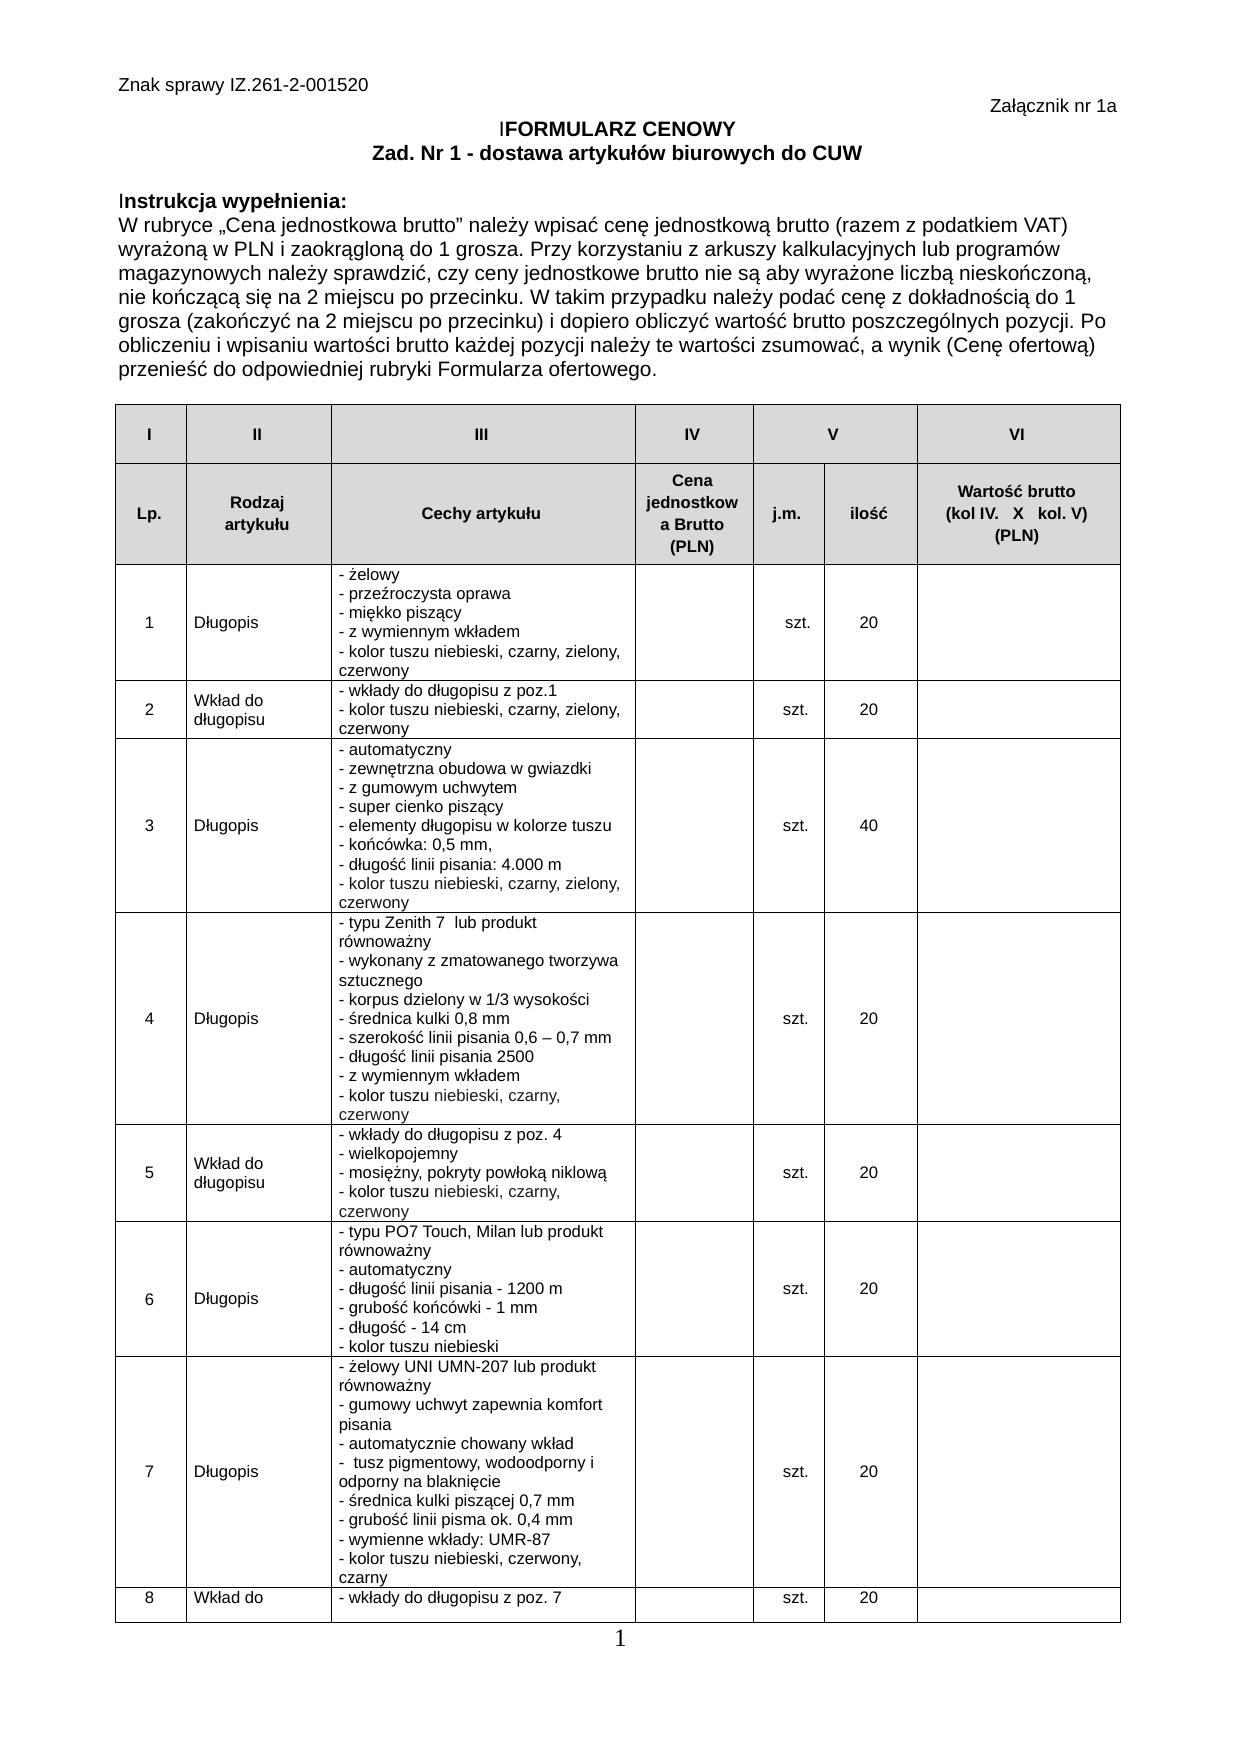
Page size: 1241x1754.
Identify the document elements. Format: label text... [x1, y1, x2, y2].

table_cell Długopis [187, 1357, 331, 1587]
table_cell Wkład do długopisu [187, 681, 331, 738]
table_cell 4 [116, 913, 186, 1124]
table_cell [636, 565, 753, 680]
table_cell 7 [116, 1357, 186, 1587]
table_cell [918, 739, 1120, 912]
table_cell - typu PO7 Touch, Milan lub produkt równoważny - automatyczny - długość linii pisania - 1200 m - grubość końcówki - 1 mm - długość - 14 cm - kolor tuszu niebieski [332, 1222, 635, 1356]
table_cell 5 [116, 1125, 186, 1221]
table_cell 20 [825, 1357, 917, 1587]
table_cell szt. [754, 739, 824, 912]
table_cell Cechy artykułu [332, 464, 635, 564]
table_cell - wkłady do długopisu z poz. 7 [332, 1588, 635, 1622]
table_cell Długopis [187, 913, 331, 1124]
table_cell [636, 913, 753, 1124]
table_cell szt. [754, 565, 824, 680]
table_cell [918, 1222, 1120, 1356]
table_cell Długopis [187, 1222, 331, 1356]
table_cell [636, 1222, 753, 1356]
table_cell 20 [825, 913, 917, 1124]
table_cell 8 [116, 1588, 186, 1622]
table_cell - wkłady do długopisu z poz.1 - kolor tuszu niebieski, czarny, zielony, czerwony [332, 681, 635, 738]
table_cell Rodzaj artykułu [187, 464, 331, 564]
table_cell [918, 565, 1120, 680]
table_cell [918, 1588, 1120, 1622]
text W rubryce „Cena jednostkowa brutto” należy wpisać cenę jednostkową brutto (razem z podatkiem VAT) wyrażoną w PLN i zaokrągloną do 1 grosza. Przy korzystaniu z arkuszy kalkulacyjnych lub programów magazynowych należy sprawdzić, czy ceny jednostkowe brutto nie są aby wyrażone liczbą nieskończoną, nie kończącą się na 2 miejscu po przecinku. W takim przypadku należy podać cenę z dokładnością do 1 grosza (zakończyć na 2 miejscu po przecinku) i dopiero obliczyć wartość brutto poszczególnych pozycji. Po obliczeniu i wpisaniu wartości brutto każdej pozycji należy te wartości zsumować, a wynik (Cenę ofertową) przenieść do odpowiedniej rubryki Formularza ofertowego. [118, 213, 1122, 380]
table_cell Długopis [187, 739, 331, 912]
table_cell [636, 739, 753, 912]
table_cell 1 [116, 565, 186, 680]
table_cell - typu Zenith 7 lub produkt równoważny - wykonany z zmatowanego tworzywa sztucznego - korpus dzielony w 1/3 wysokości - średnica kulki 0,8 mm - szerokość linii pisania 0,6 – 0,7 mm - długość linii pisania 2500 - z wymiennym wkładem - kolor tuszu niebieski, czarny, czerwony [332, 913, 635, 1124]
table_cell szt. [754, 1222, 824, 1356]
table_cell szt. [754, 1357, 824, 1587]
table_header III [332, 405, 635, 463]
table_cell szt. [754, 1588, 824, 1622]
table_cell szt. [754, 913, 824, 1124]
table_header IV [636, 405, 753, 463]
text Zad. Nr 1 - dostawa artykułów biurowych do CUW [118, 141, 1122, 189]
table_cell - wkłady do długopisu z poz. 4 - wielkopojemny - mosiężny, pokryty powłoką niklową - kolor tuszu niebieski, czarny, czerwony [332, 1125, 635, 1221]
table_cell Długopis [187, 565, 331, 680]
table_cell - żelowy - przeźroczysta oprawa - miękko piszący - z wymiennym wkładem - kolor tuszu niebieski, czarny, zielony, czerwony [332, 565, 635, 680]
table_header I [116, 405, 186, 463]
table_cell [636, 681, 753, 738]
table_cell Wartość brutto (kol IV. X kol. V) (PLN) [918, 464, 1120, 564]
table_cell 6 [116, 1222, 186, 1356]
table_cell 40 [825, 739, 917, 912]
table_cell [918, 913, 1120, 1124]
table_cell 20 [825, 565, 917, 680]
table_cell Lp. [116, 464, 186, 564]
table_cell 20 [825, 1125, 917, 1221]
table_cell [636, 1125, 753, 1221]
table_cell - żelowy UNI UMN-207 lub produkt równoważny - gumowy uchwyt zapewnia komfort pisania - automatycznie chowany wkład - tusz pigmentowy, wodoodporny i odporny na blaknięcie - średnica kulki piszącej 0,7 mm - grubość linii pisma ok. 0,4 mm - wymienne wkłady: UMR-87 - kolor tuszu niebieski, czerwony, czarny [332, 1357, 635, 1587]
table_cell [918, 1125, 1120, 1221]
table_cell j.m. [754, 464, 824, 564]
table_header II [187, 405, 331, 463]
text IFORMULARZ CENOWY [118, 117, 1122, 141]
table_cell 20 [825, 1222, 917, 1356]
table_cell szt. [754, 1125, 824, 1221]
table_cell szt. [754, 681, 824, 738]
table_cell Wkład do [187, 1588, 331, 1622]
table_cell [918, 1357, 1120, 1587]
table_cell Wkład do długopisu [187, 1125, 331, 1221]
table_cell [636, 1588, 753, 1622]
table_cell 20 [825, 1588, 917, 1622]
table_cell 3 [116, 739, 186, 912]
table_cell Cena jednostkowa Brutto (PLN) [636, 464, 753, 564]
table_header V [754, 405, 917, 463]
table_cell [918, 681, 1120, 738]
table_cell 20 [825, 681, 917, 738]
text Instrukcja wypełnienia: [118, 189, 1122, 213]
table_cell [636, 1357, 753, 1587]
table_header VI [918, 405, 1120, 463]
table_cell ilość [825, 464, 917, 564]
table_cell 2 [116, 681, 186, 738]
table_cell - automatyczny - zewnętrzna obudowa w gwiazdki - z gumowym uchwytem - super cienko piszący - elementy długopisu w kolorze tuszu - końcówka: 0,5 mm, - długość linii pisania: 4.000 m - kolor tuszu niebieski, czarny, zielony, czerwony [332, 739, 635, 912]
